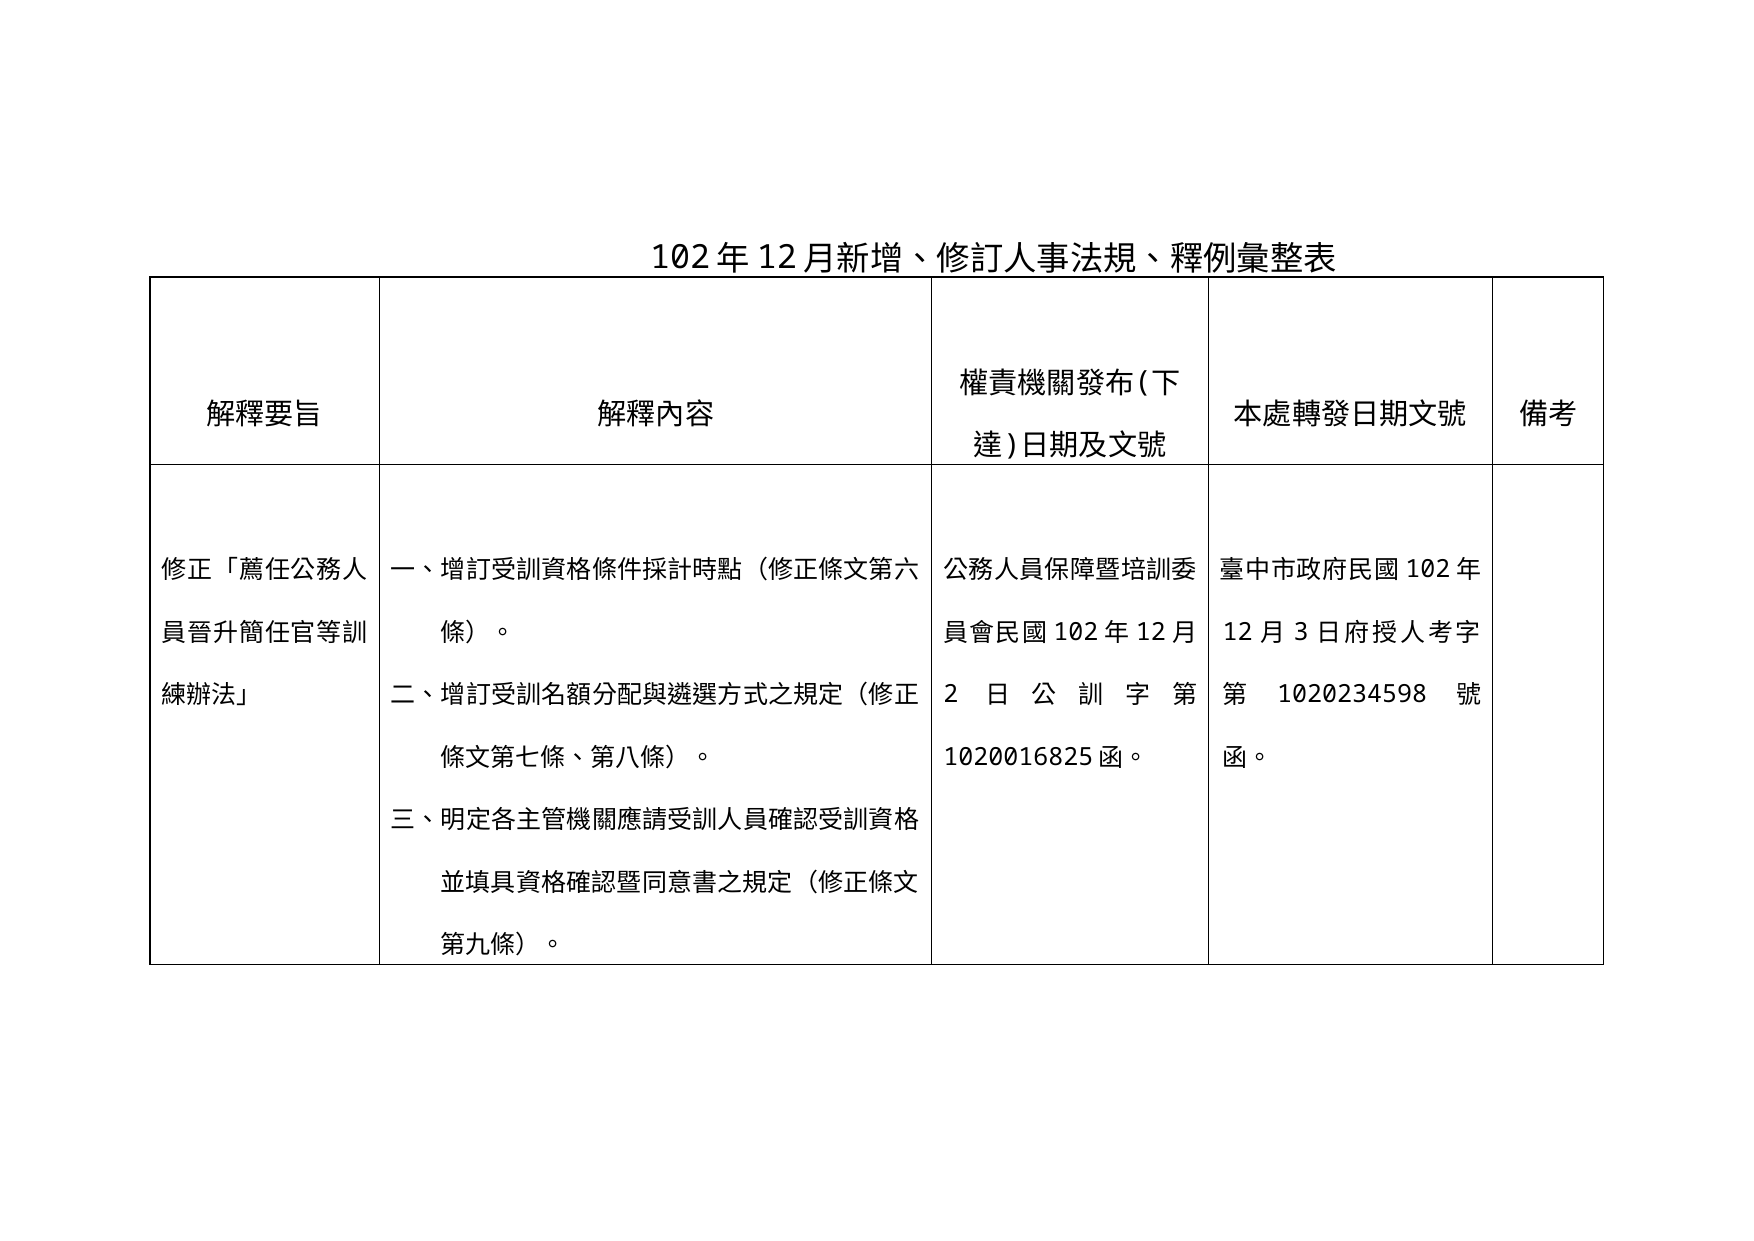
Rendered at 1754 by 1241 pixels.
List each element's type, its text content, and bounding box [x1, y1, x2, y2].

table_header 權責機關發布(下達)日期及文號 [932, 278, 1208, 464]
table_cell 修正「薦任公務人員晉升簡任官等訓練辦法」 [151, 465, 379, 964]
table_header 解釋要旨 [151, 278, 379, 464]
table_cell 臺中市政府民國102年12月3日府授人考字第1020234598號函。 [1209, 465, 1492, 964]
table_header 解釋內容 [380, 278, 931, 464]
table_cell [1493, 465, 1603, 964]
table_cell 公務人員保障暨培訓委員會民國102年12月2日公訓字第1020016825函。 [932, 465, 1208, 964]
table_header 備考 [1493, 278, 1603, 464]
text 102年12月新增、修訂人事法規、釋例彙整表 [150, 214, 1604, 276]
table_cell 一、增訂受訓資格條件採計時點（修正條文第六條）。 二、增訂受訓名額分配與遴選方式之規定（修正條文第七條、第八條）。 三、明定各主管機關應請受訓人員確認受訓資格並填具資格確認暨同意書之規定（修正條文第九條）。 [380, 465, 931, 964]
table_header 本處轉發日期文號 [1209, 278, 1492, 464]
